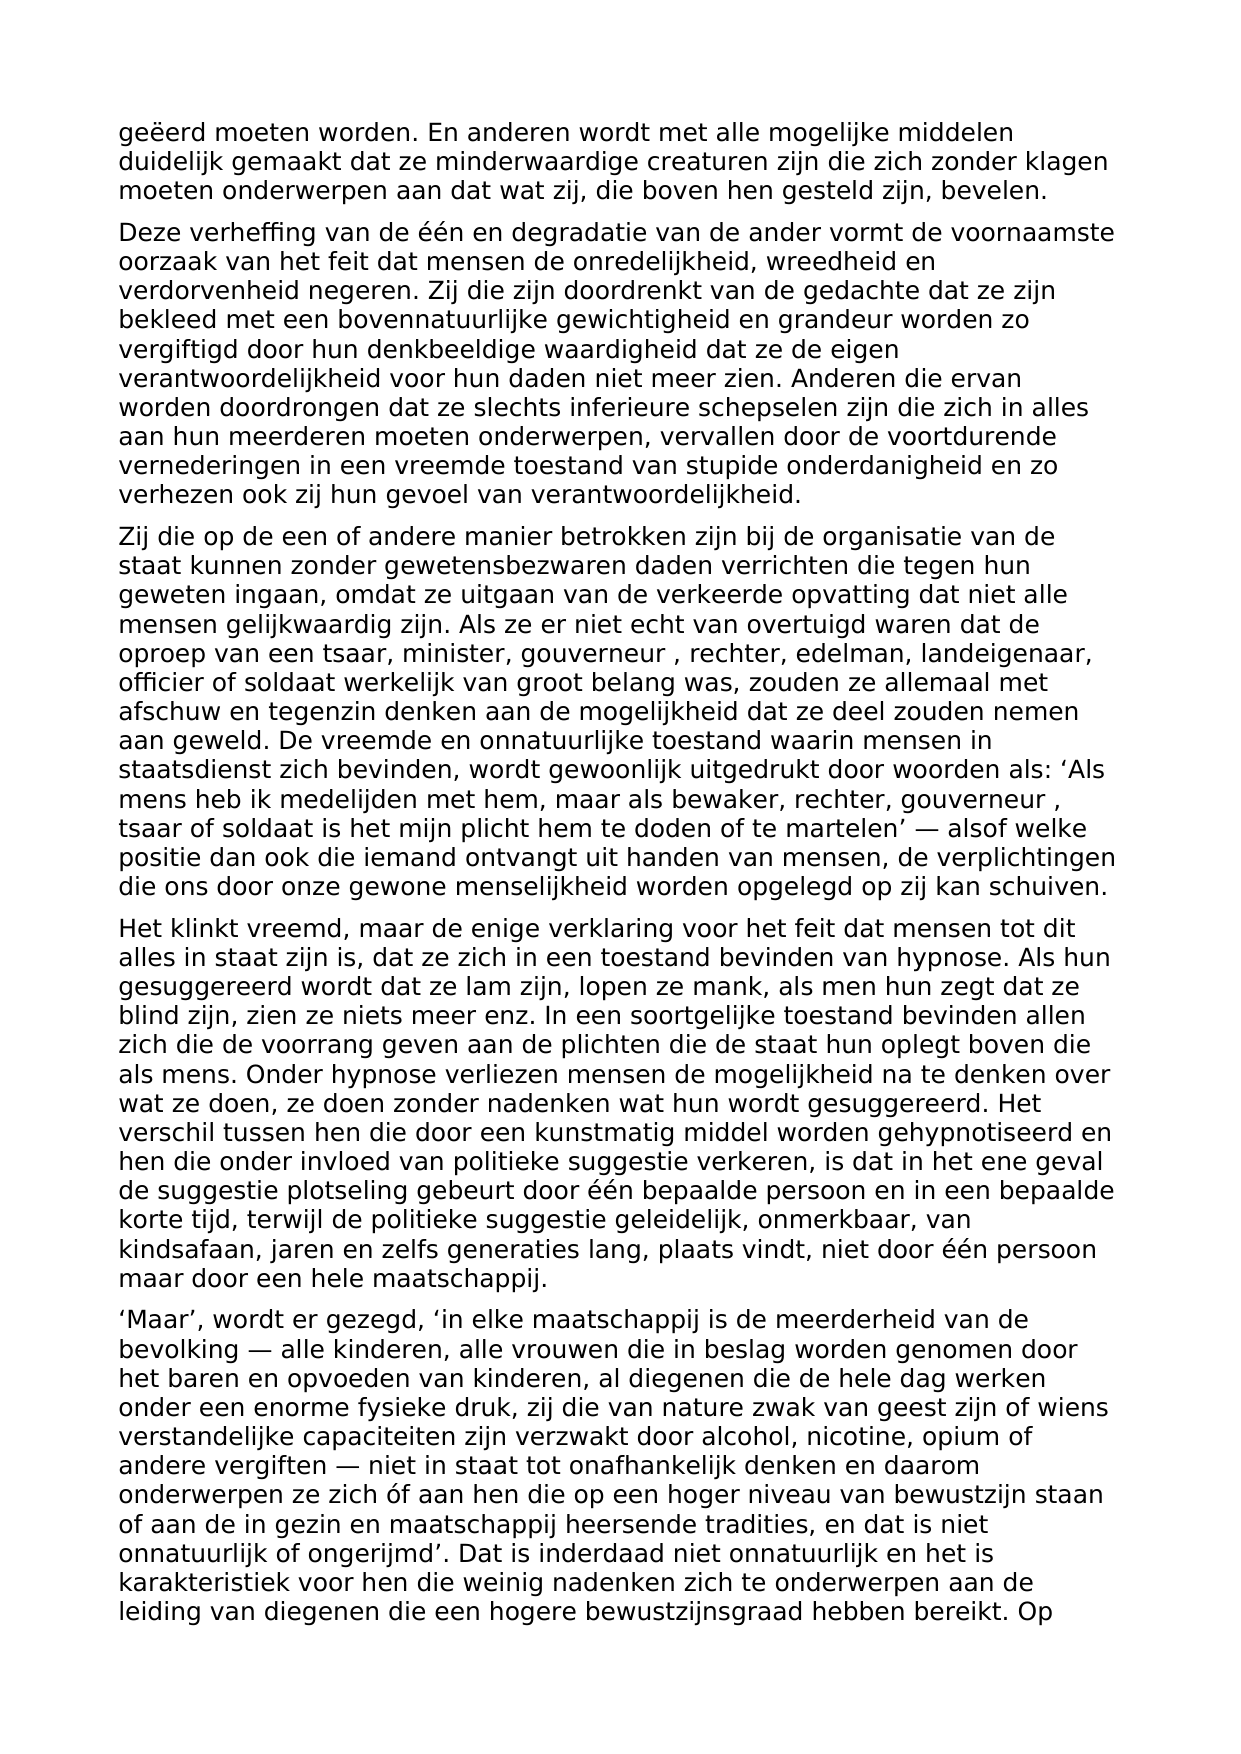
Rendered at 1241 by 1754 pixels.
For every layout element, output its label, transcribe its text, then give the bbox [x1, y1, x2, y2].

text Het klinkt vreemd, maar de enige verklaring voor het feit dat mensen tot dit alles in staat zijn is, dat ze zich in een toestand bevinden van hypnose. Als hun gesuggereerd wordt dat ze lam zijn, lopen ze mank, als men hun zegt dat ze blind zijn, zien ze niets meer enz. In een soortgelijke toestand bevinden allen zich die de voorrang geven aan de plichten die de staat hun oplegt boven die als mens. Onder hypnose verliezen mensen de mogelijkheid na te denken over wat ze doen, ze doen zonder nadenken wat hun wordt gesuggereerd. Het verschil tussen hen die door een kunstmatig middel worden gehypnotiseerd en hen die onder invloed van politieke suggestie verkeren, is dat in het ene geval de suggestie plotseling gebeurt door één bepaalde persoon en in een bepaalde korte tijd, terwijl de politieke suggestie geleidelijk, onmerkbaar, van kindsafaan, jaren en zelfs generaties lang, plaats vindt, niet door één persoon maar door een hele maatschappij. [118, 914, 1122, 1293]
text geëerd moeten worden. En anderen wordt met alle mogelijke middelen duidelijk gemaakt dat ze minderwaardige creaturen zijn die zich zonder klagen moeten onderwerpen aan dat wat zij, die boven hen gesteld zijn, bevelen. [118, 118, 1122, 206]
text ‘Maar’, wordt er gezegd, ‘in elke maatschappij is de meerderheid van de bevolking — alle kinderen, alle vrouwen die in beslag worden genomen door het baren en opvoeden van kinderen, al diegenen die de hele dag werken onder een enorme fysieke druk, zij die van nature zwak van geest zijn of wiens verstandelijke capaciteiten zijn verzwakt door alcohol, nicotine, opium of andere vergiften — niet in staat tot onafhankelijk denken en daarom onderwerpen ze zich óf aan hen die op een hoger niveau van bewustzijn staan of aan de in gezin en maatschappij heersende tradities, en dat is niet onnatuurlijk of ongerijmd’. Dat is inderdaad niet onnatuurlijk en het is karakteristiek voor hen die weinig nadenken zich te onderwerpen aan de leiding van diegenen die een hogere bewustzijnsgraad hebben bereikt. Op [118, 1306, 1122, 1626]
text Zij die op de een of andere manier betrokken zijn bij de organisatie van de staat kunnen zonder gewetensbezwaren daden verrichten die tegen hun geweten ingaan, omdat ze uitgaan van de verkeerde opvatting dat niet alle mensen gelijkwaardig zijn. Als ze er niet echt van overtuigd waren dat de oproep van een tsaar, minister, gouverneur , rechter, edelman, landeigenaar, officier of soldaat werkelijk van groot belang was, zouden ze allemaal met afschuw en tegenzin denken aan de mogelijkheid dat ze deel zouden nemen aan geweld. De vreemde en onnatuurlijke toestand waarin mensen in staatsdienst zich bevinden, wordt gewoonlijk uitgedrukt door woorden als: ‘Als mens heb ik medelijden met hem, maar als bewaker, rechter, gouverneur , tsaar of soldaat is het mijn plicht hem te doden of te martelen’ — alsof welke positie dan ook die iemand ontvangt uit handen van mensen, de verplichtingen die ons door onze gewone menselijkheid worden opgelegd op zij kan schuiven. [118, 522, 1122, 901]
text Deze verheffing van de één en degradatie van de ander vormt de voornaamste oorzaak van het feit dat mensen de onredelijkheid, wreedheid en verdorvenheid negeren. Zij die zijn doordrenkt van de gedachte dat ze zijn bekleed met een bovennatuurlijke gewichtigheid en grandeur worden zo vergiftigd door hun denkbeeldige waardigheid dat ze de eigen verantwoordelijkheid voor hun daden niet meer zien. Anderen die ervan worden doordrongen dat ze slechts inferieure schepselen zijn die zich in alles aan hun meerderen moeten onderwerpen, vervallen door de voortdurende vernederingen in een vreemde toestand van stupide onderdanigheid en zo verhezen ook zij hun gevoel van verantwoordelijkheid. [118, 218, 1122, 510]
